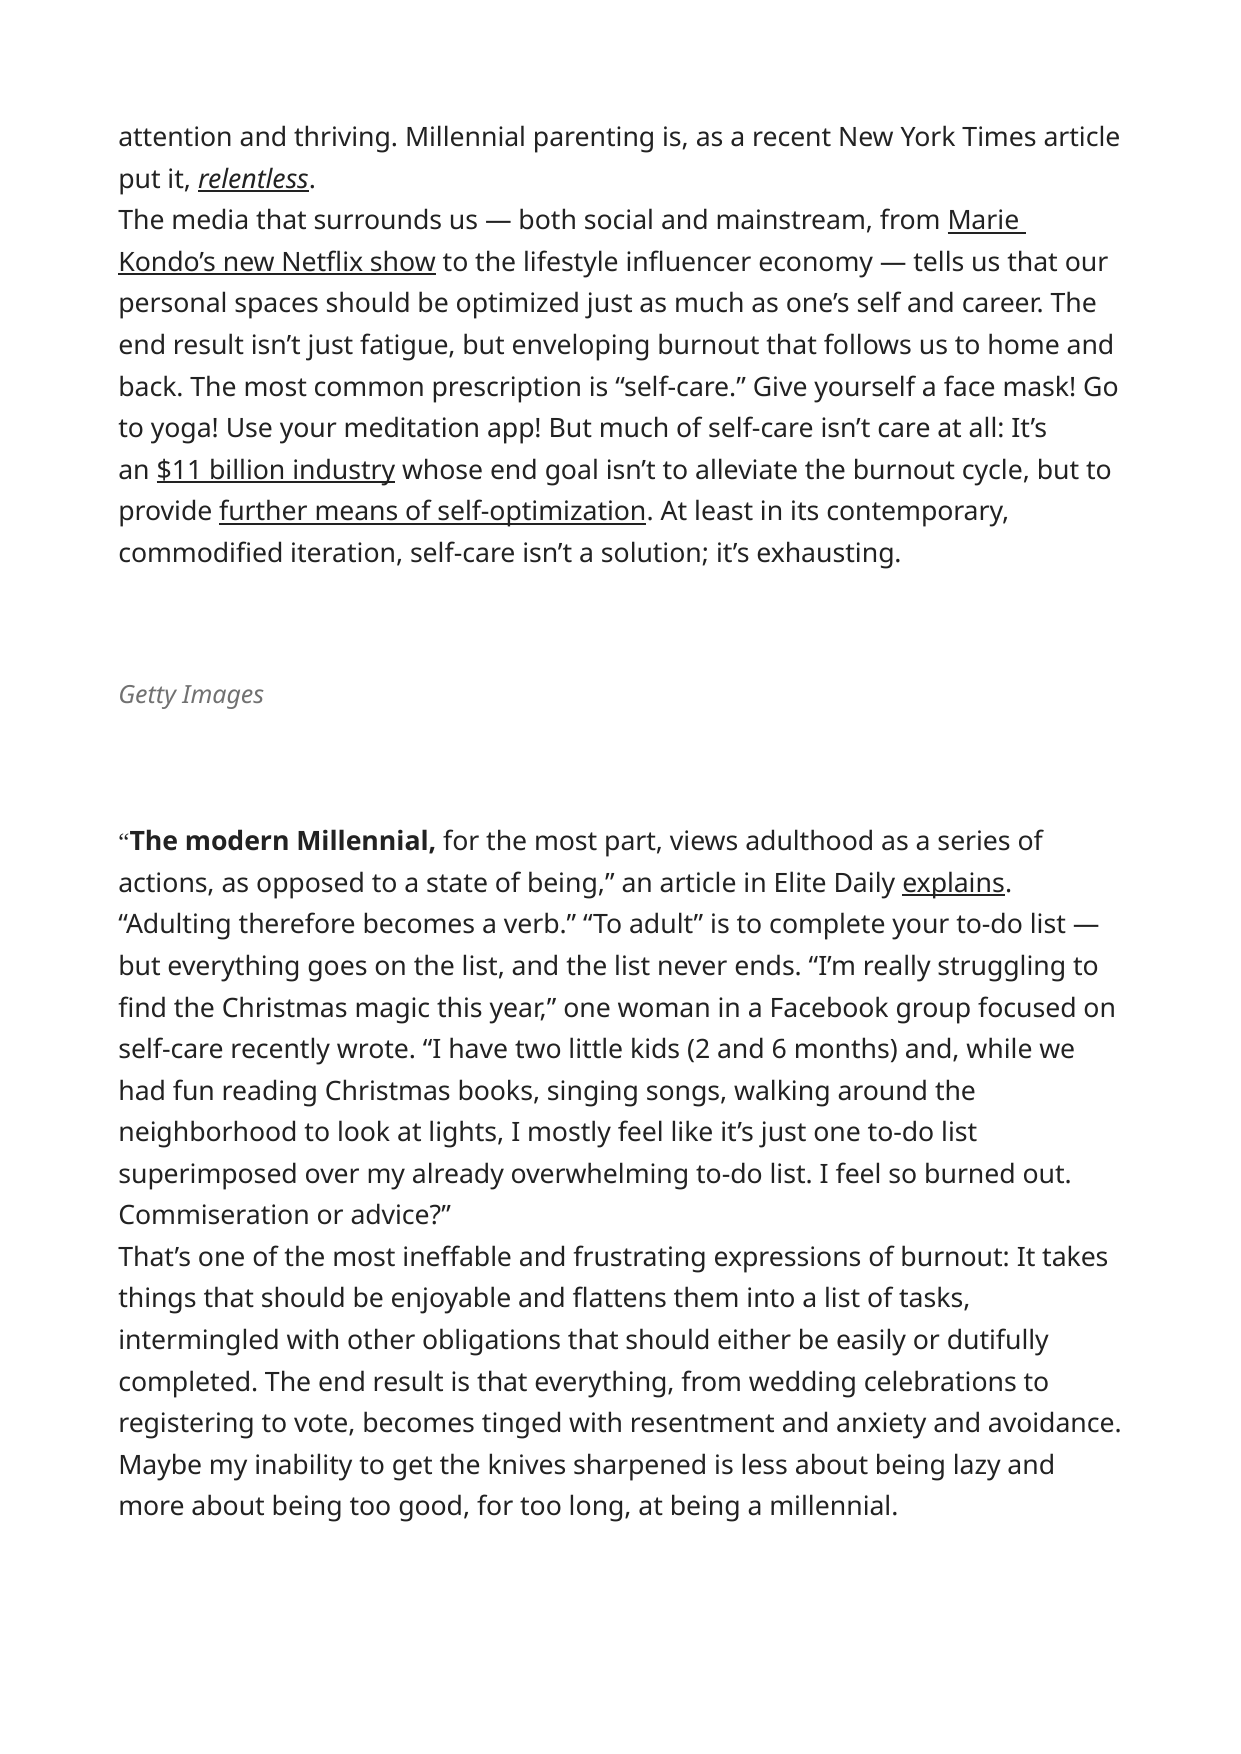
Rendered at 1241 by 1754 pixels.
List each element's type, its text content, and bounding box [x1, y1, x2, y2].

text The media that surrounds us — both social and mainstream, from Marie Kondo’s new Netflix show to the lifestyle influencer economy — tells us that our personal spaces should be optimized just as much as one’s self and career. The end result isn’t just fatigue, but enveloping burnout that follows us to home and back. The most common prescription is “self-care.” Give yourself a face mask! Go to yoga! Use your meditation app! But much of self-care isn’t care at all: It’s an $11 billion industry whose end goal isn’t to alleviate the burnout cycle, but to provide further means of self-optimization. At least in its contemporary, commodified iteration, self-care isn’t a solution; it’s exhausting. [118, 201, 1122, 570]
text Getty Images [118, 677, 1122, 711]
text “The modern Millennial, for the most part, views adulthood as a series of actions, as opposed to a state of being,” an article in Elite Daily explains. “Adulting therefore becomes a verb.” “To adult” is to complete your to-do list — but everything goes on the list, and the list never ends. “I’m really struggling to find the Christmas magic this year,” one woman in a Facebook group focused on self-care recently wrote. “I have two little kids (2 and 6 months) and, while we had fun reading Christmas books, singing songs, walking around the neighborhood to look at lights, I mostly feel like it’s just one to-do list superimposed over my already overwhelming to-do list. I feel so burned out. Commiseration or advice?” [118, 822, 1122, 1232]
text That’s one of the most ineffable and frustrating expressions of burnout: It takes things that should be enjoyable and flattens them into a list of tasks, intermingled with other obligations that should either be easily or dutifully completed. The end result is that everything, from wedding celebrations to registering to vote, becomes tinged with resentment and anxiety and avoidance. Maybe my inability to get the knives sharpened is less about being lazy and more about being too good, for too long, at being a millennial. [118, 1238, 1122, 1523]
text attention and thriving. Millennial parenting is, as a recent New York Times article put it, relentless. [118, 118, 1122, 196]
